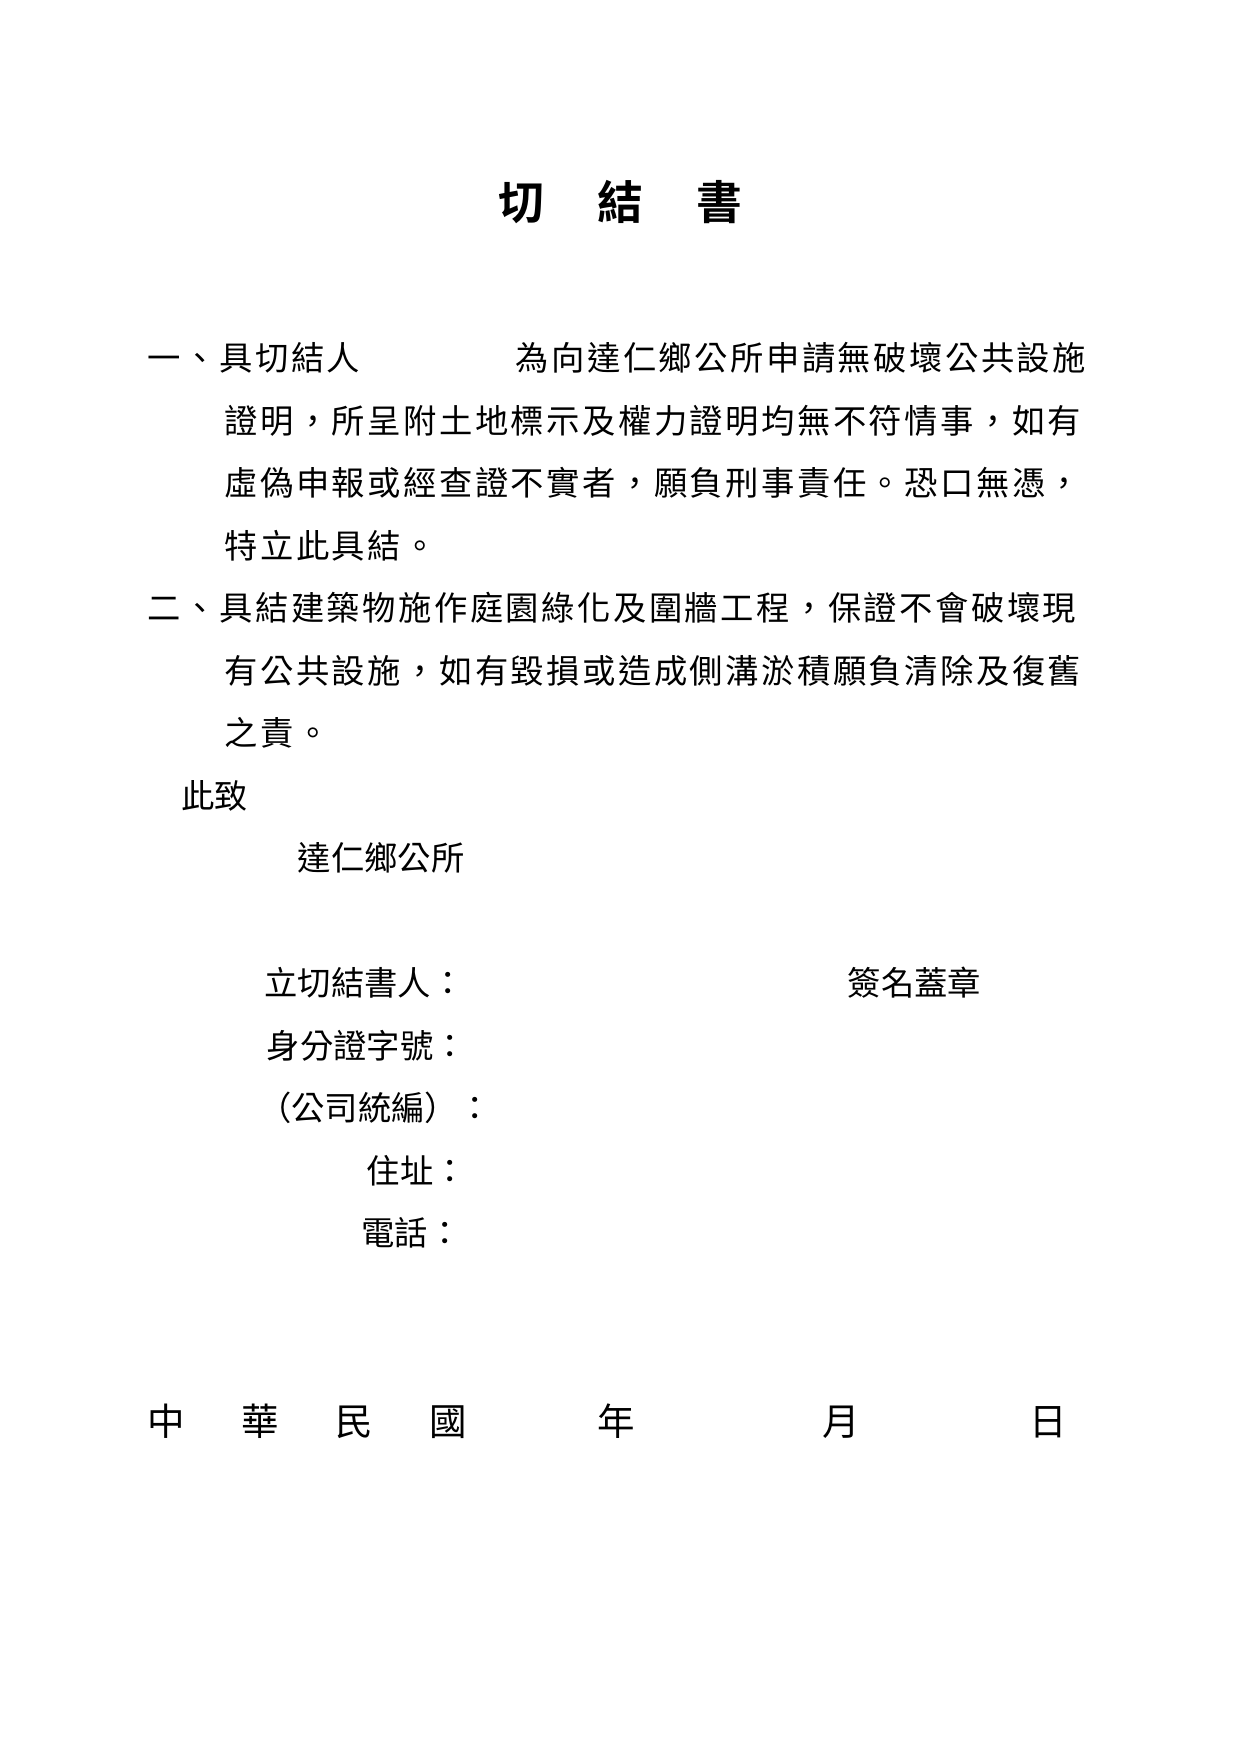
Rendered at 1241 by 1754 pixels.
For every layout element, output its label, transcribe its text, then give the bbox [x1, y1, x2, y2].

text 切 結 書 [148, 127, 1092, 252]
text 此致 [148, 752, 1092, 814]
text 身分證字號： [150, 1002, 1092, 1064]
text （公司統編）： [258, 1064, 1092, 1127]
text 立切結書人： 簽名蓋章 [148, 939, 1092, 1002]
text 二、具結建築物施作庭園綠化及圍牆工程，保證不會破壞現有公共設施，如有毀損或造成側溝淤積願負清除及復舊之責。 [148, 564, 1092, 752]
text 一、具切結人 為向達仁鄉公所申請無破壞公共設施證明，所呈附土地標示及權力證明均無不符情事，如有虛偽申報或經查證不實者，願負刑事責任。恐口無憑，特立此具結。 [148, 314, 1092, 564]
text 電話： [261, 1189, 1092, 1252]
text 達仁鄉公所 [148, 814, 1092, 877]
text 中 華 民 國 年 月 日 [148, 1377, 1092, 1439]
text 住址： [150, 1127, 1092, 1189]
